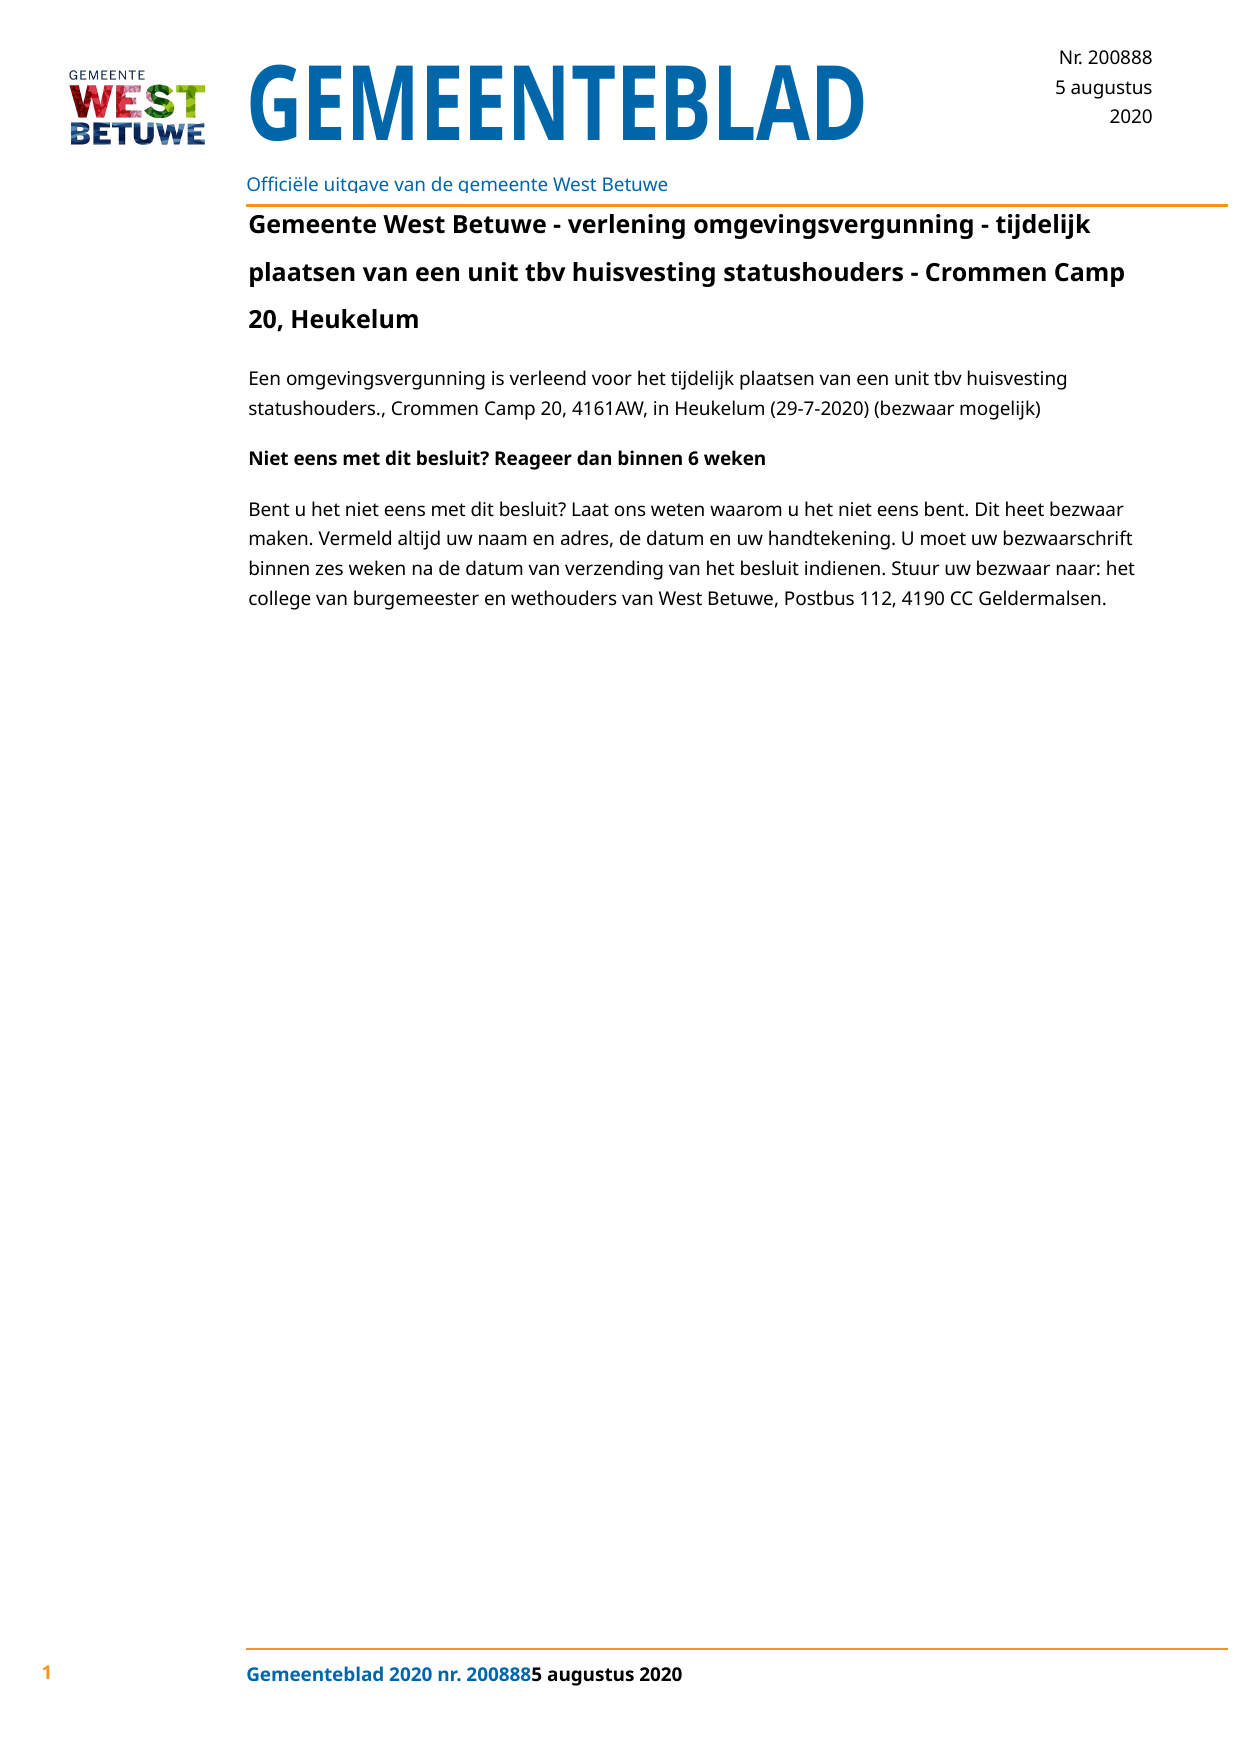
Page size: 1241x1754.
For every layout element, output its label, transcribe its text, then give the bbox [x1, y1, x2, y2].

text Gemeente West Betuwe - verlening omgevingsvergunning - tijdelijk plaatsen van een unit tbv huisvesting statushouders - Crommen Camp 20, Heukelum [248, 207, 1152, 336]
text Niet eens met dit besluit? Reageer dan binnen 6 weken [248, 446, 1152, 471]
picture [41, 47, 231, 172]
text Een omgevingsvergunning is verleend voor het tijdelijk plaatsen van een unit tbv huisvesting statushouders., Crommen Camp 20, 4161AW, in Heukelum (29-7-2020) (bezwaar mogelijk) [248, 366, 1152, 421]
text Bent u het niet eens met dit besluit? Laat ons weten waarom u het niet eens bent. Dit heet bezwaar maken. Vermeld altijd uw naam en adres, de datum en uw handtekening. U moet uw bezwaarschrift binnen zes weken na de datum van verzending van het besluit indienen. Stuur uw bezwaar naar: het college van burgemeester en wethouders van West Betuwe, Postbus 112, 4190 CC Geldermalsen. [248, 496, 1152, 610]
